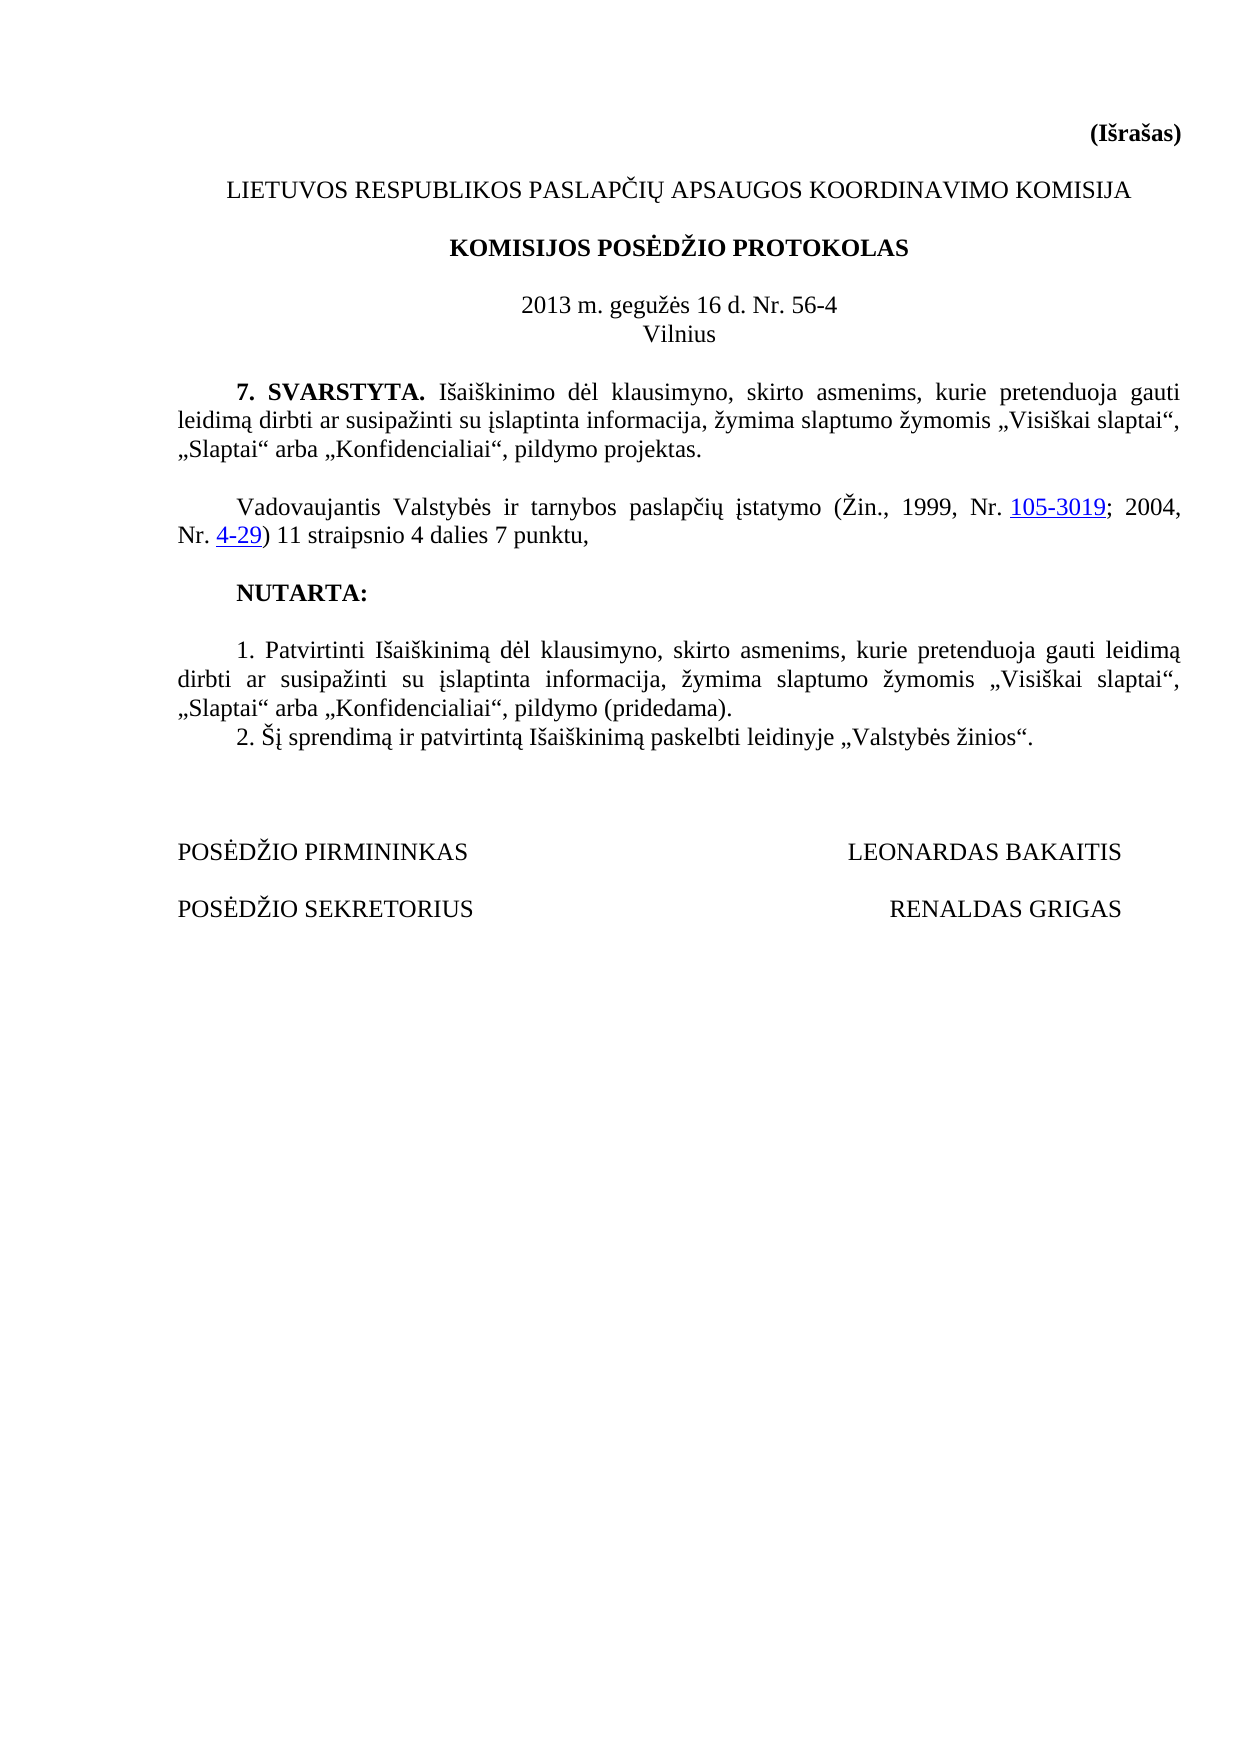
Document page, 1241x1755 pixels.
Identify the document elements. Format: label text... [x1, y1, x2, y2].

text LIETUVOS RESPUBLIKOS paslapčių apsaugos koordinavimo komisija [177, 176, 1181, 204]
text Posėdžio sekretorius Renaldas Grigas [177, 894, 1181, 923]
text Vilnius [177, 319, 1181, 348]
text Vadovaujantis Valstybės ir tarnybos paslapčių įstatymo (Žin., 1999, Nr. 105-3019; 2004, Nr. 4-29) 11 straipsnio 4 dalies 7 punktu, [177, 492, 1181, 549]
text Posėdžio pirmininkas Leonardas Bakaitis [177, 837, 1181, 866]
text komisijos posėdžio protokolas [177, 233, 1181, 262]
text (Išrašas) [649, 118, 1181, 147]
text 1. Patvirtinti Išaiškinimą dėl klausimyno, skirto asmenims, kurie pretenduoja gauti leidimą dirbti ar susipažinti su įslaptinta informacija, žymima slaptumo žymomis „Visiškai slaptai“, „Slaptai“ arba „Konfidencialiai“, pildymo (pridedama). [177, 636, 1181, 722]
text 2. Šį sprendimą ir patvirtintą Išaiškinimą paskelbti leidinyje „Valstybės žinios“. [177, 722, 1181, 751]
text NUTARTA: [177, 578, 1181, 607]
text 2013 m. gegužės 16 d. Nr. 56-4 [177, 291, 1181, 319]
text 7. SVARSTYTA. Išaiškinimo dėl klausimyno, skirto asmenims, kurie pretenduoja gauti leidimą dirbti ar susipažinti su įslaptinta informacija, žymima slaptumo žymomis „Visiškai slaptai“, „Slaptai“ arba „Konfidencialiai“, pildymo projektas. [177, 377, 1181, 463]
